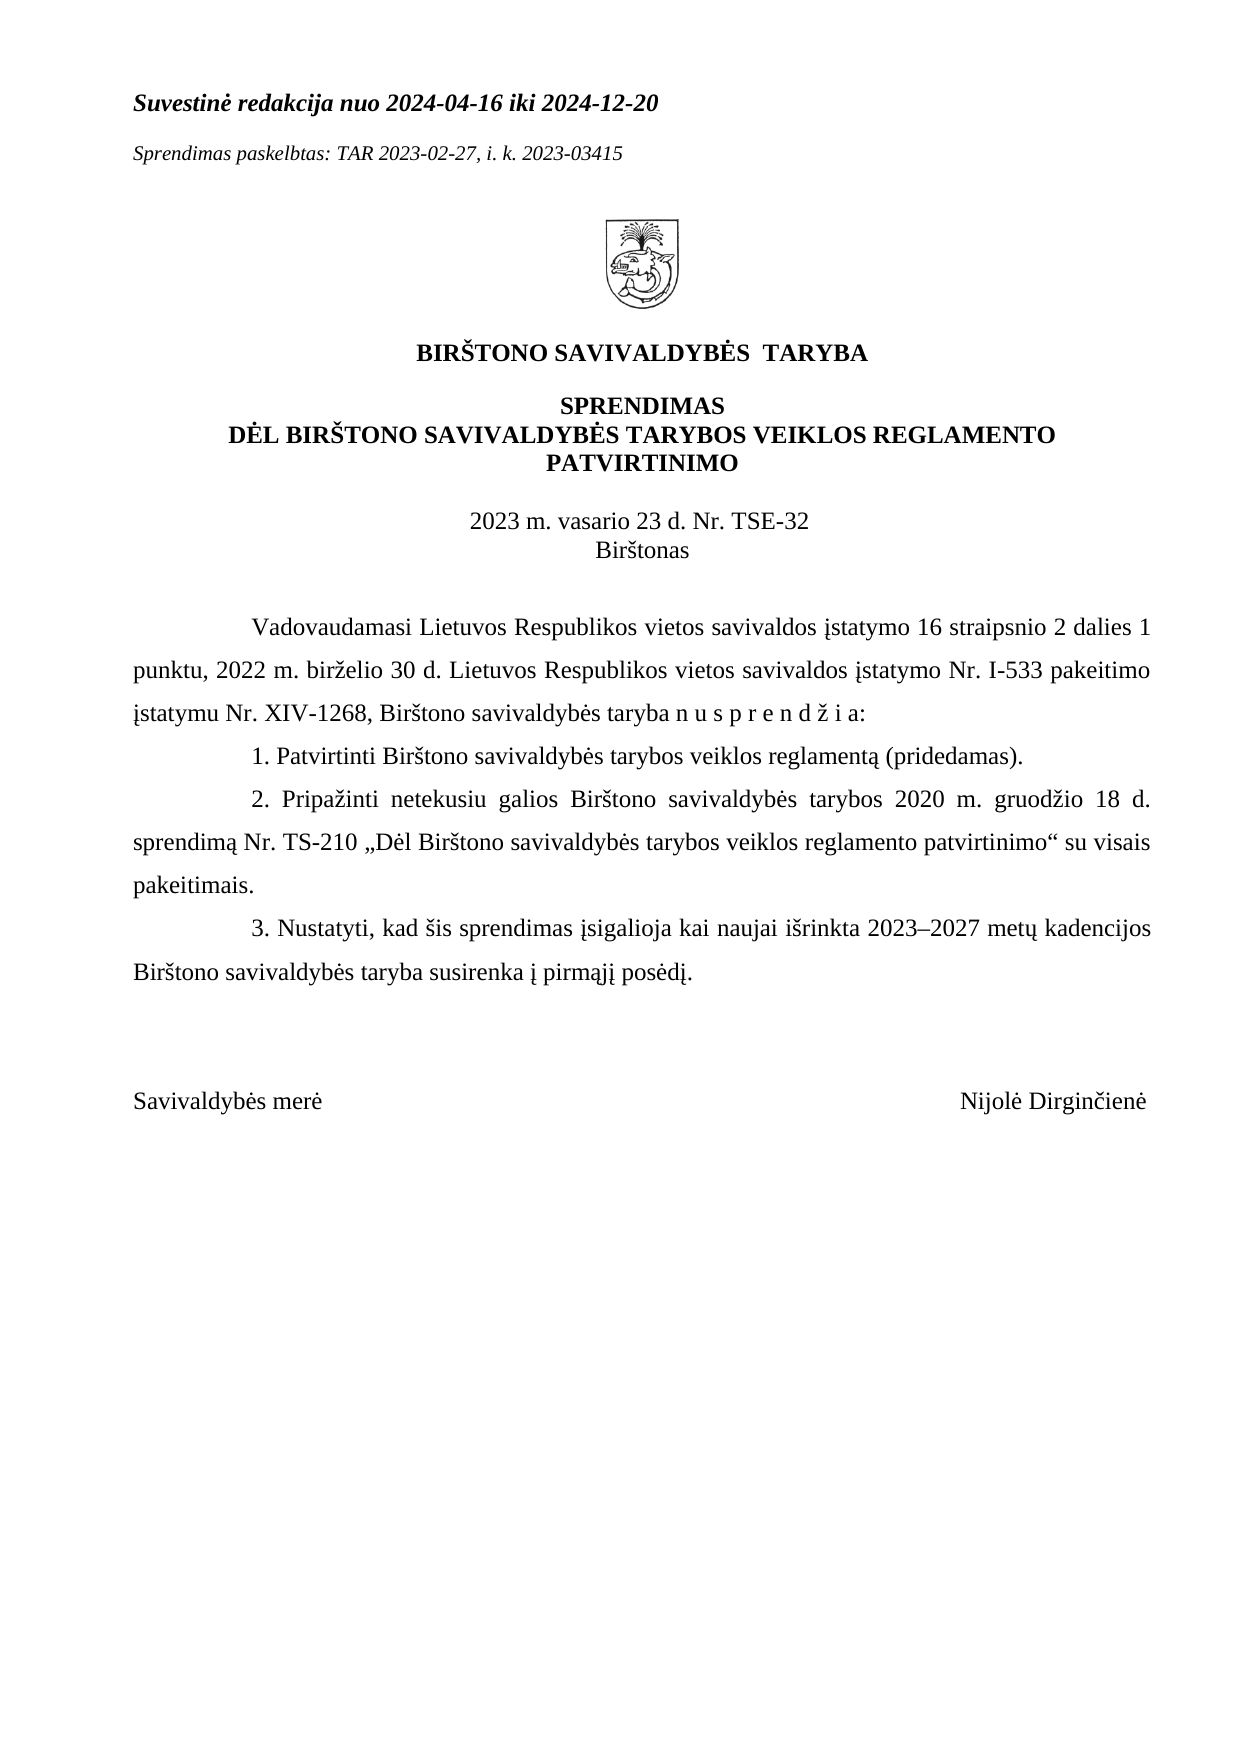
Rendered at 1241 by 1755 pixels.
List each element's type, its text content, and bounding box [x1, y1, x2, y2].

text Sprendimas paskelbtas: TAR 2023-02-27, i. k. 2023-03415 [133, 141, 1152, 165]
subtitle BIRŠTONO SAVIVALDYBĖS TARYBA [133, 338, 1152, 367]
text DĖL BIRŠTONO SAVIVALDYBĖS TARYBOS VEIKLOS REGLAMENTO PATVIRTINIMo [133, 420, 1152, 477]
text Birštonas [133, 535, 1152, 563]
text Savivaldybės merė Nijolė Dirginčienė [133, 1086, 1152, 1115]
text 2023 m. vasario 23 d. Nr. TSE-32 [133, 506, 1152, 535]
text sprendimas [133, 391, 1152, 420]
text Suvestinė redakcija nuo 2024-04-16 iki 2024-12-20 [133, 88, 1152, 117]
text Vadovaudamasi Lietuvos Respublikos vietos savivaldos įstatymo 16 straipsnio 2 dalies 1 punktu, 2022 m. birželio 30 d. Lietuvos Respublikos vietos savivaldos įstatymo Nr. I-533 pakeitimo įstatymu Nr. XIV-1268, Birštono savivaldybės taryba n u s p r e n d ž i a: [133, 612, 1152, 727]
text 2. Pripažinti netekusiu galios Birštono savivaldybės tarybos 2020 m. gruodžio 18 d. sprendimą Nr. TS-210 „Dėl Birštono savivaldybės tarybos veiklos reglamento patvirtinimo“ su visais pakeitimais. [133, 784, 1152, 899]
text 1. Patvirtinti Birštono savivaldybės tarybos veiklos reglamentą (pridedamas). [133, 741, 1152, 770]
text 3. Nustatyti, kad šis sprendimas įsigalioja kai naujai išrinkta 2023–2027 metų kadencijos Birštono savivaldybės taryba susirenka į pirmąjį posėdį. [133, 913, 1152, 985]
